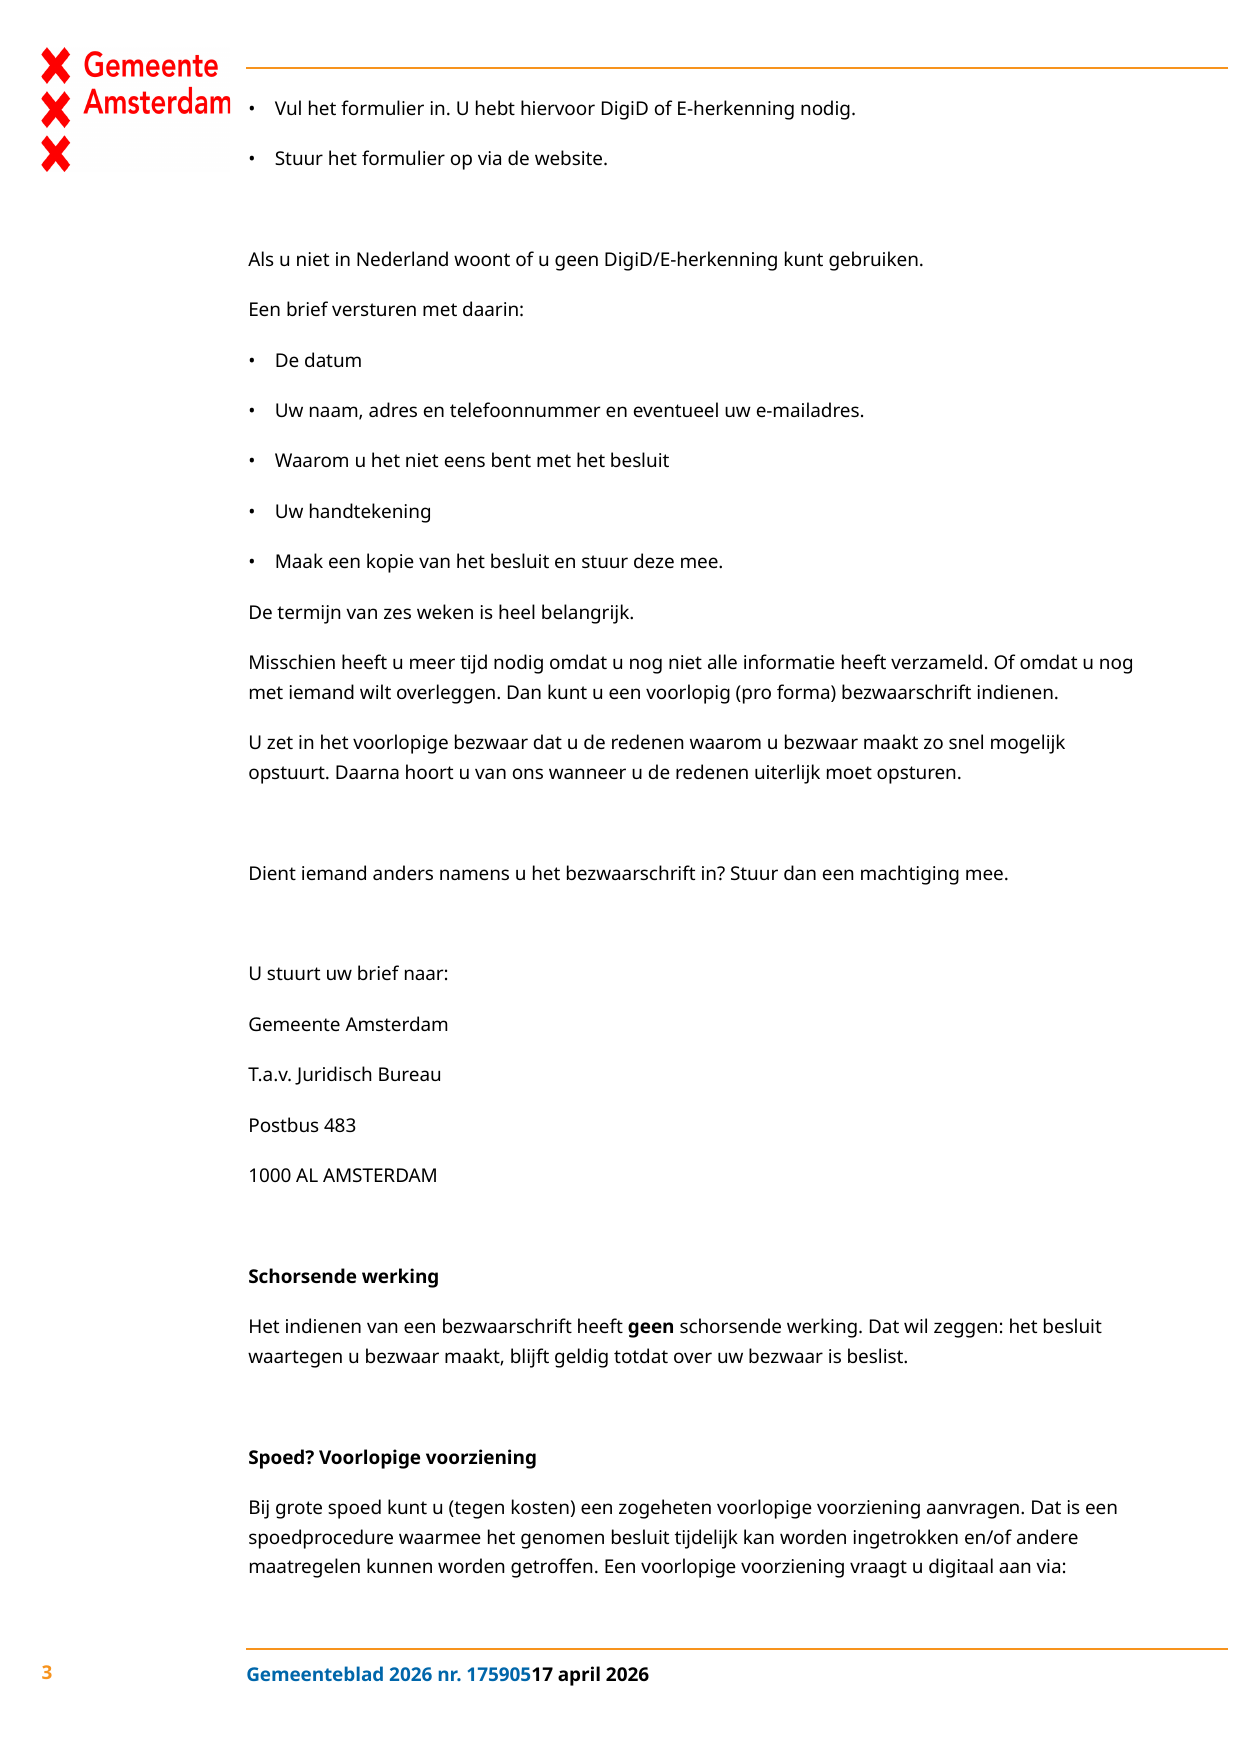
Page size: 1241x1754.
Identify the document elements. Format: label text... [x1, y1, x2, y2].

text U stuurt uw brief naar: [248, 961, 1152, 986]
text Het indienen van een bezwaarschrift heeft geen schorsende werking. Dat wil zeggen: het besluit waartegen u bezwaar maakt, blijft geldig totdat over uw bezwaar is beslist. [248, 1313, 1152, 1369]
text Schorsende werking [248, 1263, 1152, 1289]
text Postbus 483 [248, 1112, 1152, 1138]
text Een brief versturen met daarin: [248, 296, 1152, 322]
text Gemeente Amsterdam [248, 1011, 1152, 1037]
text • De datum [248, 347, 1152, 373]
text Spoed? Voorlopige voorziening [248, 1444, 1152, 1470]
text • Uw handtekening [248, 498, 1152, 524]
text • Vul het formulier in. U hebt hiervoor DigiD of E-herkenning nodig. [248, 95, 1152, 121]
text Misschien heeft u meer tijd nodig omdat u nog niet alle informatie heeft verzameld. Of omdat u nog met iemand wilt overleggen. Dan kunt u een voorlopig (pro forma) bezwaarschrift indienen. [248, 649, 1152, 705]
text • Stuur het formulier op via de website. [248, 145, 1152, 171]
text De termijn van zes weken is heel belangrijk. [248, 599, 1152, 625]
text Als u niet in Nederland woont of u geen DigiD/E-herkenning kunt gebruiken. [248, 246, 1152, 272]
text • Waarom u het niet eens bent met het besluit [248, 448, 1152, 473]
text • Uw naam, adres en telefoonnummer en eventueel uw e-mailadres. [248, 397, 1152, 423]
text Dient iemand anders namens u het bezwaarschrift in? Stuur dan een machtiging mee. [248, 860, 1152, 886]
text T.a.v. Juridisch Bureau [248, 1061, 1152, 1087]
picture [41, 47, 231, 172]
text U zet in het voorlopige bezwaar dat u de redenen waarom u bezwaar maakt zo snel mogelijk opstuurt. Daarna hoort u van ons wanneer u de redenen uiterlijk moet opsturen. [248, 729, 1152, 785]
text Bij grote spoed kunt u (tegen kosten) een zogeheten voorlopige voorziening aanvragen. Dat is een spoedprocedure waarmee het genomen besluit tijdelijk kan worden ingetrokken en/of andere maatregelen kunnen worden getroffen. Een voorlopige voorziening vraagt u digitaal aan via: [248, 1494, 1152, 1579]
text • Maak een kopie van het besluit en stuur deze mee. [248, 548, 1152, 574]
text 1000 AL AMSTERDAM [248, 1162, 1152, 1188]
